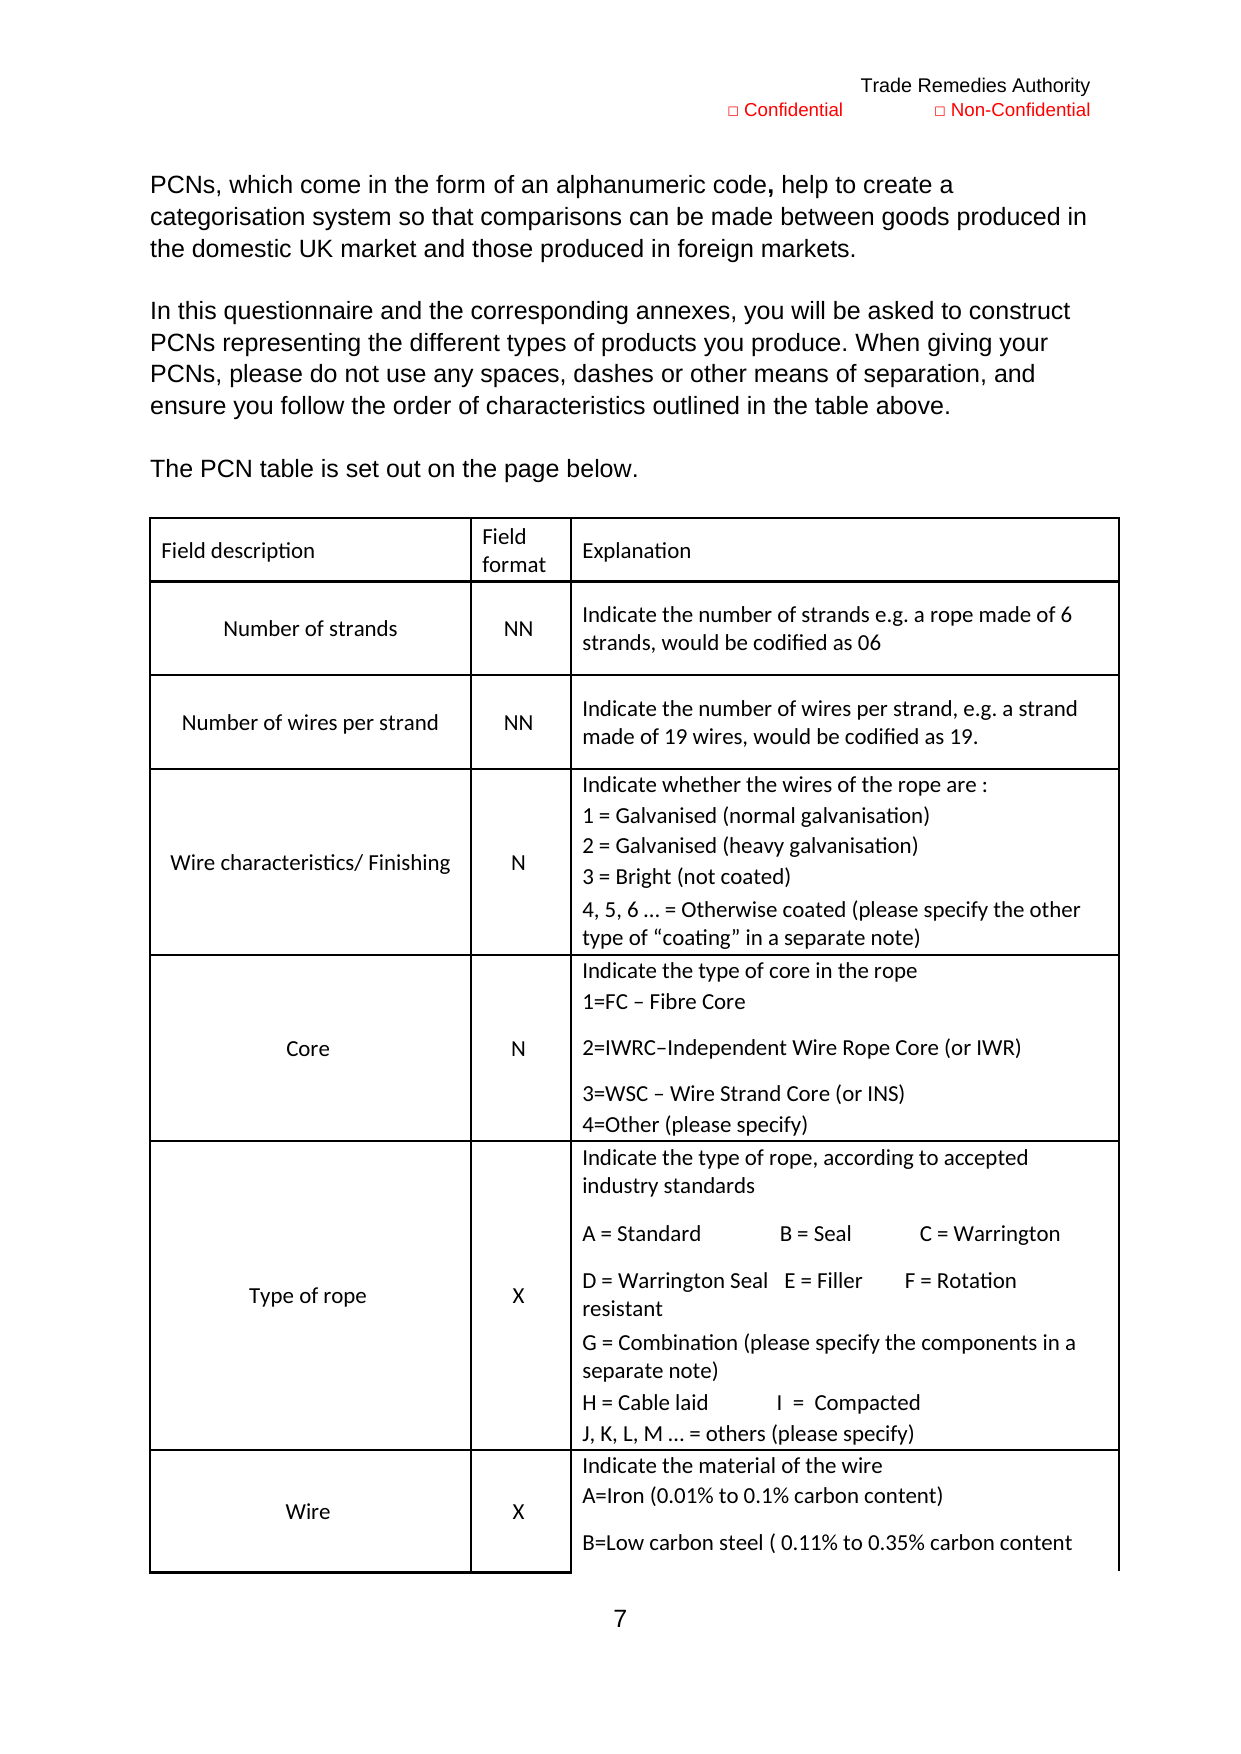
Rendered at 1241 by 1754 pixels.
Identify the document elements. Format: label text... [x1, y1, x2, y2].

table_cell Number of strands [151, 583, 470, 674]
table_cell Indicate the type of core in the rope [572, 956, 1118, 984]
text The PCN table is set out on the page below. [150, 454, 1090, 483]
table_cell 1 = Galvanised (normal galvanisation) [572, 799, 1118, 829]
table_cell A = Standard B = Seal C = Warrington [572, 1201, 1118, 1263]
table_cell X [472, 1451, 570, 1571]
table_cell 3 = Bright (not coated) [572, 860, 1118, 891]
table_cell Indicate the type of rope, according to accepted industry standards [572, 1142, 1118, 1201]
text PCNs, which come in the form of an alphanumeric code, help to create a categorisation system so that comparisons can be made between goods produced in the domestic UK market and those produced in foreign markets. [150, 170, 1090, 263]
table_cell D = Warrington Seal E = Filler F = Rotation resistant [572, 1263, 1118, 1324]
table_cell Type of rope [151, 1142, 470, 1448]
table_cell J, K, L, M … = others (please specify) [572, 1416, 1118, 1448]
table_cell 2=IWRC–Independent Wire Rope Core (or IWR) [572, 1015, 1118, 1077]
table_cell 2 = Galvanised (heavy galvanisation) [572, 829, 1118, 860]
table_cell Indicate the material of the wire [572, 1451, 1118, 1479]
table_cell 4, 5, 6 … = Otherwise coated (please specify the other type of “coating” in a separate note) [572, 891, 1118, 954]
table_cell NN [472, 583, 570, 674]
text In this questionnaire and the corresponding annexes, you will be asked to construct PCNs representing the different types of products you produce. When giving your PCNs, please do not use any spaces, dashes or other means of separation, and ensure you follow the order of characteristics outlined in the table above. [150, 296, 1090, 420]
table_cell 1=FC – Fibre Core [572, 985, 1118, 1015]
table_header Field description [151, 519, 470, 580]
table_cell A=Iron (0.01% to 0.1% carbon content) [572, 1479, 1118, 1510]
table_cell Wire characteristics/ Finishing [151, 770, 470, 954]
table_cell N [472, 956, 570, 1140]
table_cell Indicate the number of strands e.g. a rope made of 6 strands, would be codified as 06 [572, 583, 1118, 674]
table_header Explanation [572, 519, 1118, 580]
table_cell 3=WSC – Wire Strand Core (or INS) [572, 1077, 1118, 1107]
table_cell G = Combination (please specify the components in a separate note) [572, 1324, 1118, 1386]
table_cell Wire [151, 1451, 470, 1571]
table_header Field format [472, 519, 570, 580]
table_cell N [472, 770, 570, 954]
table_cell Core [151, 956, 470, 1140]
table_cell H = Cable laid I = Compacted [572, 1386, 1118, 1416]
table_cell Number of wires per strand [151, 676, 470, 768]
table_cell X [472, 1142, 570, 1448]
table_cell Indicate whether the wires of the rope are : [572, 770, 1118, 798]
table_cell 4=Other (please specify) [572, 1108, 1118, 1140]
table_cell B=Low carbon steel ( 0.11% to 0.35% carbon content [572, 1510, 1118, 1571]
table_cell Indicate the number of wires per strand, e.g. a strand made of 19 wires, would be codified as 19. [572, 676, 1118, 768]
table_cell NN [472, 676, 570, 768]
